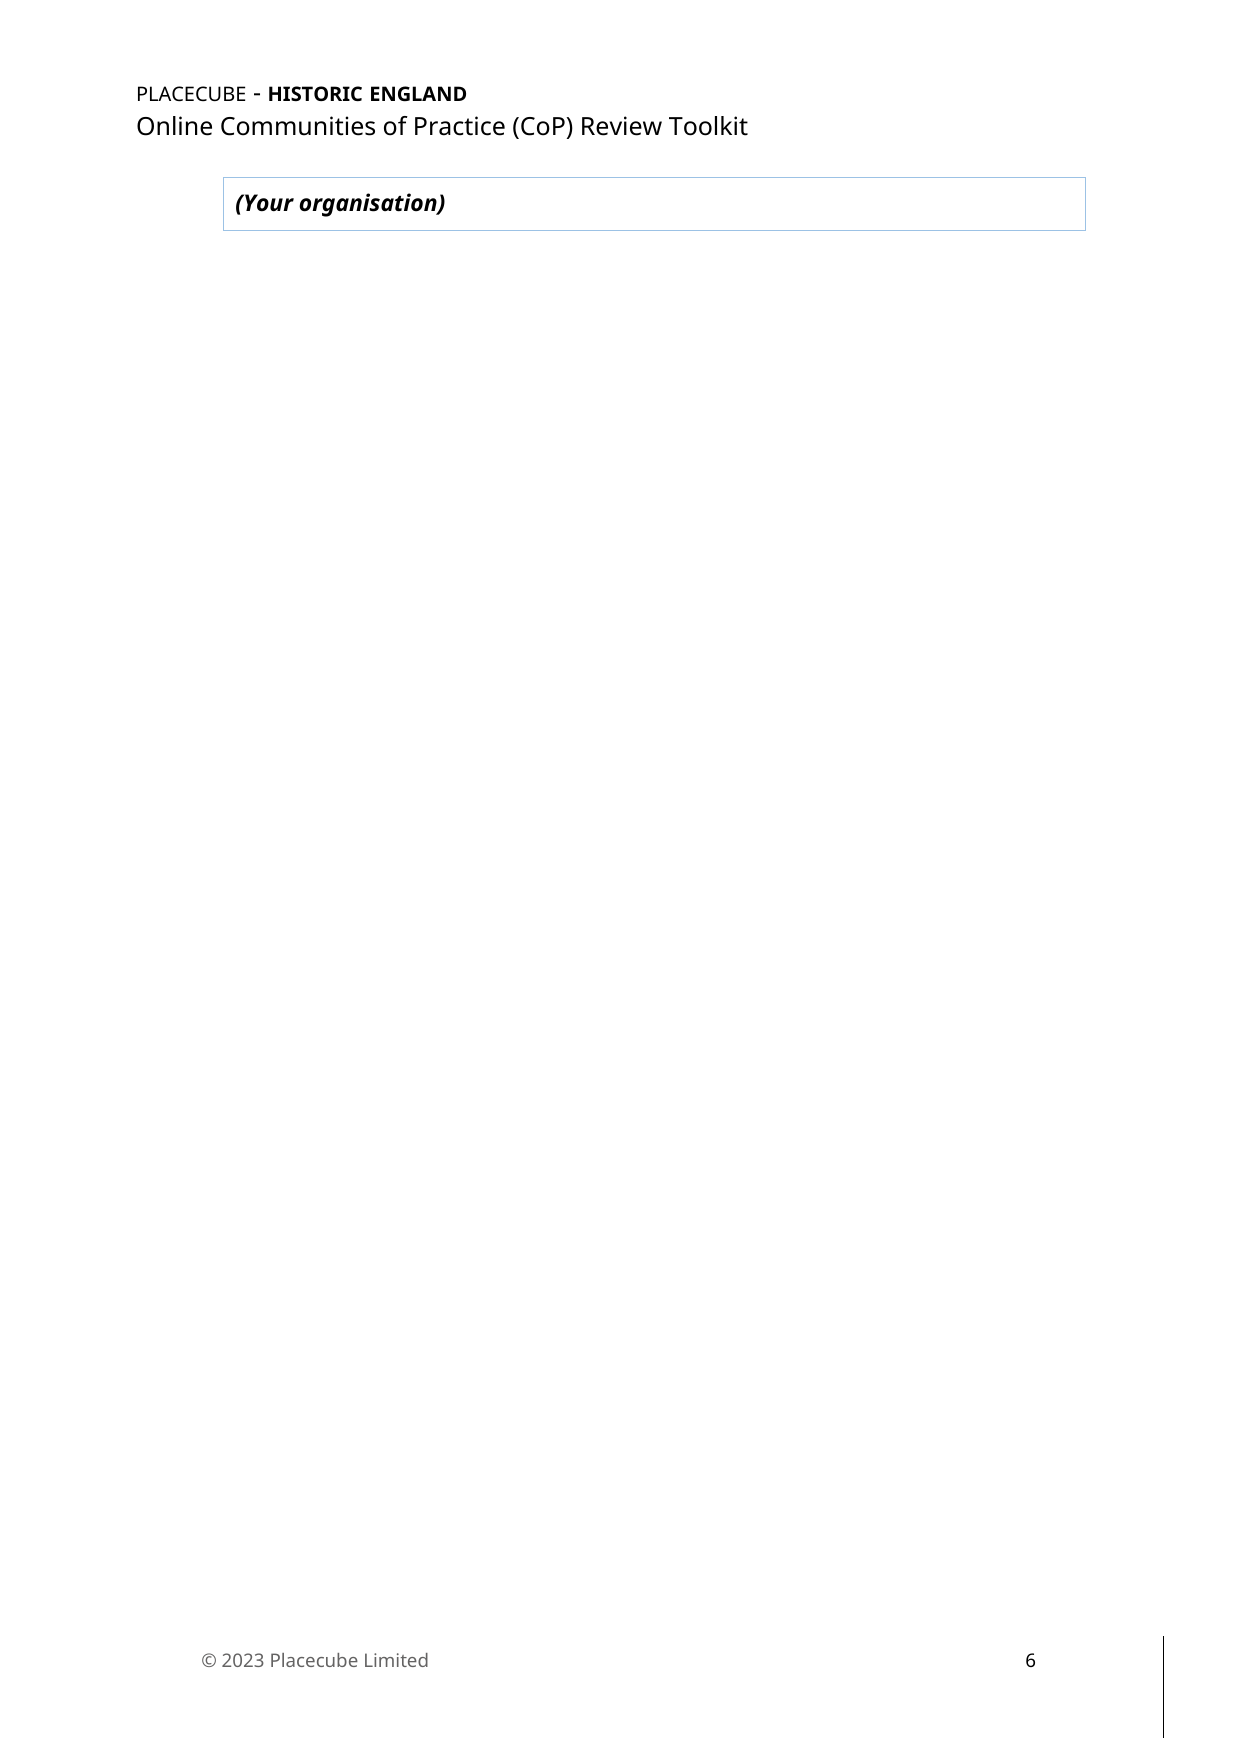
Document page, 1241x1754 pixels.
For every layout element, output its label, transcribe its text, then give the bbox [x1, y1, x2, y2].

table_cell (Your organisation) [224, 178, 1085, 230]
